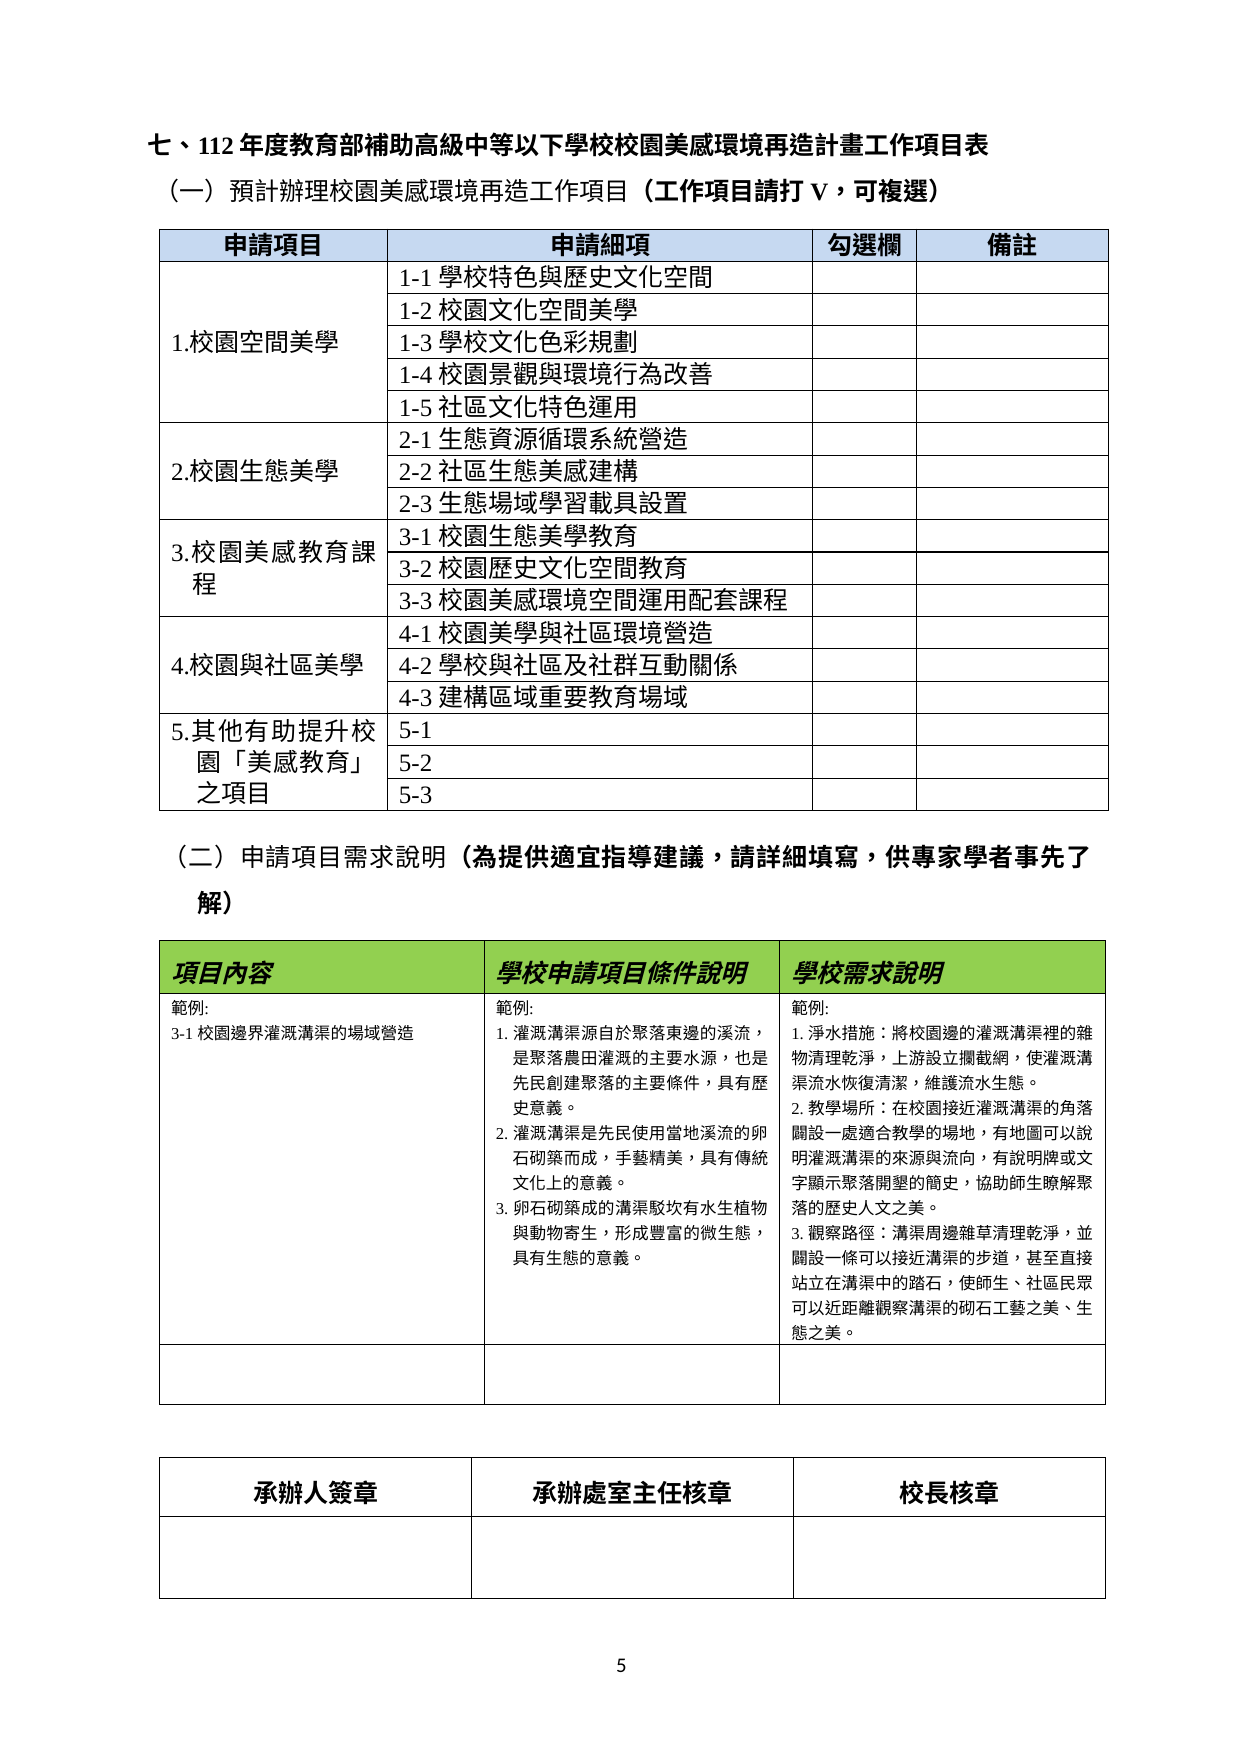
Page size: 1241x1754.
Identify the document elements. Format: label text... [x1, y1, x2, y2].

table_cell 5-2 [388, 746, 812, 777]
table_cell [917, 585, 1108, 616]
table_cell 4.校園與社區美學 [160, 617, 387, 713]
table_cell [917, 294, 1108, 325]
table_cell [917, 326, 1108, 358]
table_cell 4-1 校園美學與社區環境營造 [388, 617, 812, 648]
table_header 備註 [917, 230, 1108, 261]
table_header 申請項目 [160, 230, 387, 261]
table_cell 1-4 校園景觀與環境行為改善 [388, 359, 812, 390]
table_cell 1-5 社區文化特色運用 [388, 391, 812, 422]
table_cell [813, 779, 916, 810]
table_cell [917, 456, 1108, 487]
table_header 學校需求說明 [780, 941, 1105, 993]
table_cell 2-1 生態資源循環系統營造 [388, 423, 812, 454]
table_cell 3-3 校園美感環境空間運用配套課程 [388, 585, 812, 616]
table_cell [472, 1517, 793, 1598]
table_cell [813, 359, 916, 390]
table_cell [917, 391, 1108, 422]
table_cell [813, 326, 916, 358]
table_header 學校申請項目條件說明 [485, 941, 779, 993]
table_cell [917, 359, 1108, 390]
table_cell 2-3 生態場域學習載具設置 [388, 488, 812, 519]
table_cell [813, 262, 916, 293]
table_header 承辦處室主任核章 [472, 1458, 793, 1516]
text 七、112年度教育部補助高級中等以下學校校園美感環境再造計畫工作項目表 [148, 118, 1092, 164]
table_cell 5.其他有助提升校園「美感教育」之項目 [160, 714, 387, 810]
table_cell [813, 553, 916, 584]
table_cell [917, 262, 1108, 293]
table_cell [917, 714, 1108, 745]
table_cell 範例: 1. 灌溉溝渠源自於聚落東邊的溪流，是聚落農田灌溉的主要水源，也是先民創建聚落的主要條件，具有歷史意義。 2. 灌溉溝渠是先民使用當地溪流的卵石砌築而成，手藝精美，具有傳統文化上的意義。 3. 卵石砌築成的溝渠駁坎有水生植物與動物寄生，形成豐富的微生態，具有生態的意義。 [485, 994, 779, 1344]
table_cell [813, 456, 916, 487]
table_cell [813, 714, 916, 745]
table_cell [917, 488, 1108, 519]
table_cell 5-3 [388, 779, 812, 810]
table_cell [813, 585, 916, 616]
table_cell [813, 617, 916, 648]
table_cell [485, 1345, 779, 1404]
table_cell [813, 520, 916, 551]
table_cell 1-3 學校文化色彩規劃 [388, 326, 812, 358]
table_cell [160, 1345, 484, 1404]
table_cell [917, 649, 1108, 681]
table_cell 4-2 學校與社區及社群互動關係 [388, 649, 812, 681]
table_cell [813, 488, 916, 519]
table_cell 4-3 建構區域重要教育場域 [388, 682, 812, 713]
table_cell [813, 682, 916, 713]
table_cell 2.校園生態美學 [160, 423, 387, 519]
table_cell 3-1 校園生態美學教育 [388, 520, 812, 551]
table_header 項目內容 [160, 941, 484, 993]
table_cell [917, 746, 1108, 777]
table_cell [813, 746, 916, 777]
table_cell [813, 391, 916, 422]
text （一）預計辦理校園美感環境再造工作項目（工作項目請打 V，可複選） [148, 164, 1092, 210]
table_cell [917, 617, 1108, 648]
table_header 承辦人簽章 [160, 1458, 471, 1516]
table_cell 3-2 校園歷史文化空間教育 [388, 553, 812, 584]
table_cell [917, 423, 1108, 454]
table_cell [780, 1345, 1105, 1404]
table_cell 3.校園美感教育課程 [160, 520, 387, 616]
table_cell [917, 520, 1108, 551]
table_cell 2-2 社區生態美感建構 [388, 456, 812, 487]
table_header 申請細項 [388, 230, 812, 261]
table_cell [813, 649, 916, 681]
text （二）申請項目需求說明（為提供適宜指導建議，請詳細填寫，供專家學者事先了解） [162, 829, 1092, 921]
table_cell [794, 1517, 1105, 1598]
table_cell [917, 779, 1108, 810]
table_cell 1-1 學校特色與歷史文化空間 [388, 262, 812, 293]
table_cell [917, 553, 1108, 584]
table_header 校長核章 [794, 1458, 1105, 1516]
table_cell [160, 1517, 471, 1598]
table_cell 1.校園空間美學 [160, 262, 387, 422]
table_cell [813, 294, 916, 325]
table_cell 5-1 [388, 714, 812, 745]
table_header 勾選欄 [813, 230, 916, 261]
table_cell [813, 423, 916, 454]
table_cell 範例: 3-1 校園邊界灌溉溝渠的場域營造 [160, 994, 484, 1344]
table_cell [917, 682, 1108, 713]
table_cell 範例: 1. 淨水措施：將校園邊的灌溉溝渠裡的雜物清理乾淨，上游設立攔截網，使灌溉溝渠流水恢復清潔，維護流水生態。 2. 教學場所：在校園接近灌溉溝渠的角落闢設一處適合教學的場地，有地圖可以說明灌溉溝渠的來源與流向，有說明牌或文字顯示聚落開墾的簡史，協助師生瞭解聚落的歷史人文之美。 3. 觀察路徑：溝渠周邊雜草清理乾淨，並闢設一條可以接近溝渠的步道，甚至直接站立在溝渠中的踏石，使師生、社區民眾可以近距離觀察溝渠的砌石工藝之美、生態之美。 [780, 994, 1105, 1344]
table_cell 1-2 校園文化空間美學 [388, 294, 812, 325]
